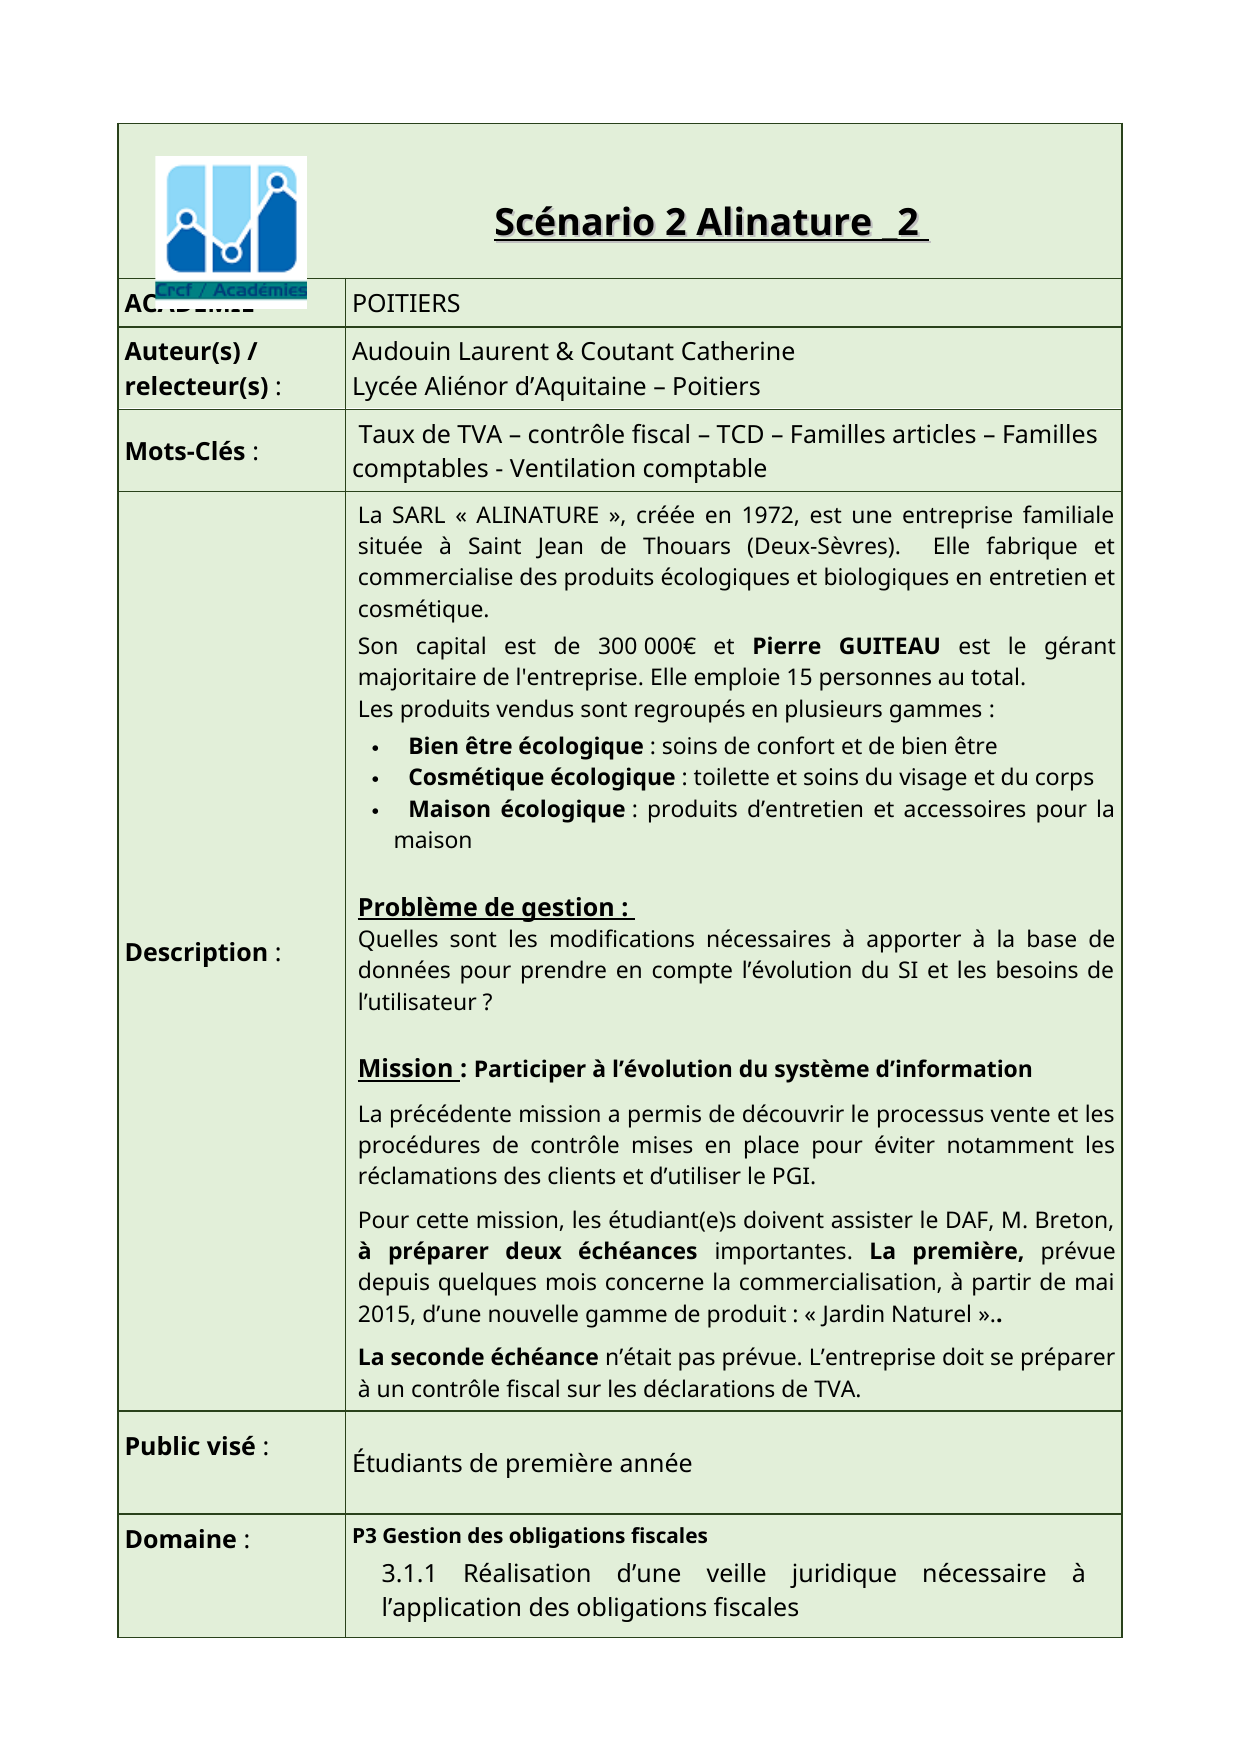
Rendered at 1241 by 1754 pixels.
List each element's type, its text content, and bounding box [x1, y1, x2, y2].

picture [194, 195, 310, 312]
table_cell Domaine : [119, 1515, 345, 1637]
table_cell Auteur(s) / relecteur(s) : [119, 328, 345, 408]
table_cell Public visé : [119, 1412, 345, 1513]
table_cell Mots-Clés : [119, 410, 345, 491]
table_cell ACADÉMIE [119, 279, 345, 326]
table_header Scénario 2 Alinature _2 [119, 124, 1121, 278]
table_cell La SARL « ALINATURE », créée en 1972, est une entreprise familiale située à Saint Jean de Thouars (Deux-Sèvres). Elle fabrique et commercialise des produits écologiques et biologiques en entretien et cosmétique. Son capital est de 300 000€ et Pierre GUITEAU est le gérant majoritaire de l'entreprise. Elle emploie 15 personnes au total. Les produits vendus sont regroupés en plusieurs gammes : Bien être écologique : soins de confort et de bien être Cosmétique écologique : toilette et soins du visage et du corps Maison écologique : produits d’entretien et accessoires pour la maison Problème de gestion : Quelles sont les modifications nécessaires à apporter à la base de données pour prendre en compte l’évolution du SI et les besoins de l’utilisateur ? Mission : Participer à l’évolution du système d’information La précédente mission a permis de découvrir le processus vente et les procédures de contrôle mises en place pour éviter notamment les réclamations des clients et d’utiliser le PGI. Pour cette mission, les étudiant(e)s doivent assister le DAF, M. Breton, à préparer deux échéances importantes. La première, prévue depuis quelques mois concerne la commercialisation, à partir de mai 2015, d’une nouvelle gamme de produit : « Jardin Naturel ».. La seconde échéance n’était pas prévue. L’entreprise doit se préparer à un contrôle fiscal sur les déclarations de TVA. [346, 492, 1121, 1410]
table_cell Taux de TVA – contrôle fiscal – TCD – Familles articles – Familles comptables - Ventilation comptable [346, 410, 1121, 491]
table_cell POITIERS [346, 279, 1121, 326]
table_cell Étudiants de première année [346, 1412, 1121, 1513]
table_cell Audouin Laurent & Coutant Catherine Lycée Aliénor d’Aquitaine – Poitiers [346, 328, 1121, 408]
table_cell Description : [119, 492, 345, 1410]
table_cell P3 Gestion des obligations fiscales 3.1.1 Réalisation d’une veille juridique nécessaire à l’application des obligations fiscales [346, 1515, 1121, 1637]
